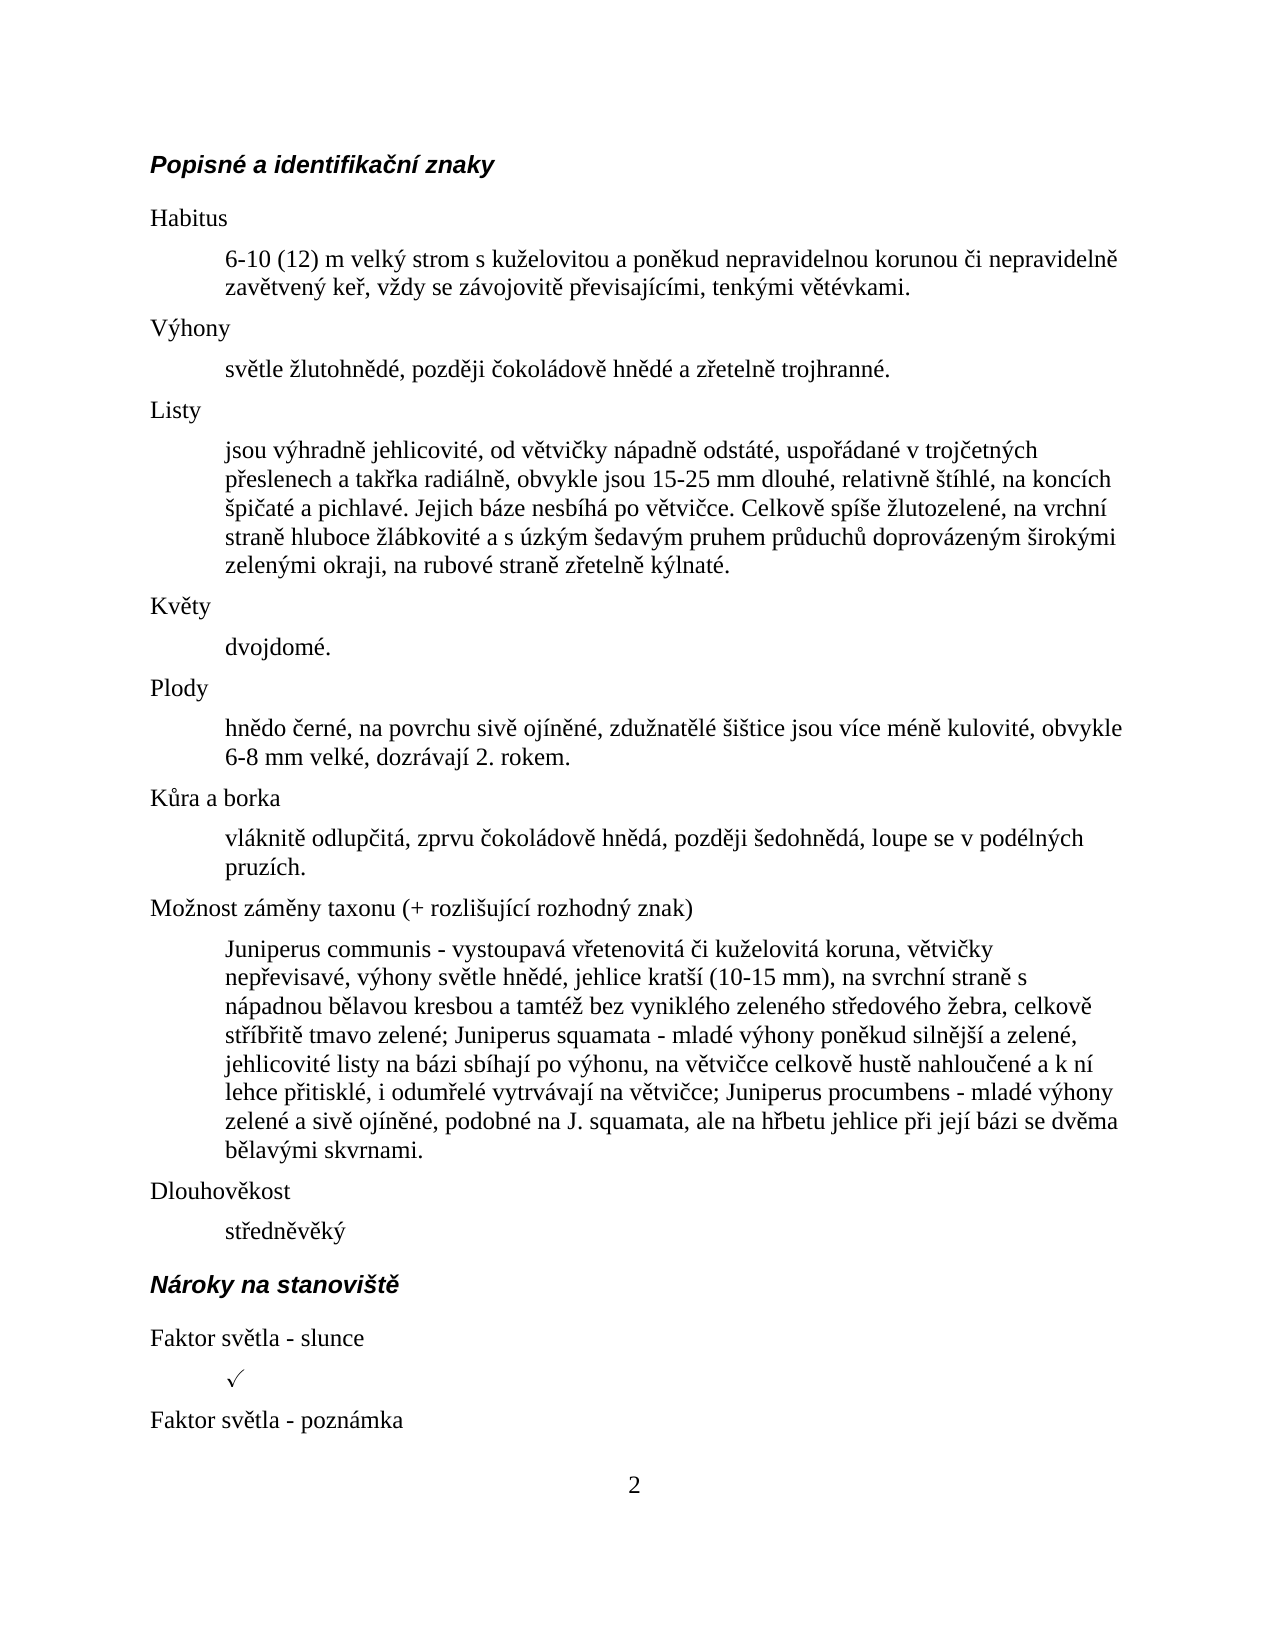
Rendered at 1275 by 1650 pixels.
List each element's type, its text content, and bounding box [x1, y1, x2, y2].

text Faktor světla - poznámka [150, 1405, 1125, 1433]
text hnědo černé, na povrchu sivě ojíněné, zdužnatělé šištice jsou více méně kulovité, obvykle 6-8 mm velké, dozrávají 2. rokem. [225, 713, 1125, 771]
text Plody [150, 673, 1125, 701]
text středněvěký [225, 1216, 1125, 1245]
text 6-10 (12) m velký strom s kuželovitou a poněkud nepravidelnou korunou či nepravidelně zavětvený keř, vždy se závojovitě převisajícími, tenkými větévkami. [225, 244, 1125, 301]
text Květy [150, 591, 1125, 620]
subtitle Nároky na stanoviště [150, 1270, 1125, 1299]
text Výhony [150, 313, 1125, 342]
text jsou výhradně jehlicovité, od větvičky nápadně odstáté, uspořádané v trojčetných přeslenech a takřka radiálně, obvykle jsou 15-25 mm dlouhé, relativně štíhlé, na koncích špičaté a pichlavé. Jejich báze nesbíhá po větvičce. Celkově spíše žlutozelené, na vrchní straně hluboce žlábkovité a s úzkým šedavým pruhem průduchů doprovázeným širokými zelenými okraji, na rubové straně zřetelně kýlnaté. [225, 435, 1125, 579]
text Juniperus communis - vystoupavá vřetenovitá či kuželovitá koruna, větvičky nepřevisavé, výhony světle hnědé, jehlice kratší (10-15 mm), na svrchní straně s nápadnou bělavou kresbou a tamtéž bez vyniklého zeleného středového žebra, celkově stříbřitě tmavo zelené; Juniperus squamata - mladé výhony poněkud silnější a zelené, jehlicovité listy na bázi sbíhají po výhonu, na větvičce celkově hustě nahloučené a k ní lehce přitisklé, i odumřelé vytrvávají na větvičce; Juniperus procumbens - mladé výhony zelené a sivě ojíněné, podobné na J. squamata, ale na hřbetu jehlice při její bázi se dvěma bělavými skvrnami. [225, 934, 1125, 1164]
text Dlouhověkost [150, 1176, 1125, 1204]
subtitle Popisné a identifikační znaky [150, 150, 1125, 178]
text Habitus [150, 203, 1125, 232]
text Možnost záměny taxonu (+ rozlišující rozhodný znak) [150, 893, 1125, 922]
text dvojdomé. [225, 632, 1125, 661]
text vláknitě odlupčitá, zprvu čokoládově hnědá, později šedohnědá, loupe se v podélných pruzích. [225, 823, 1125, 881]
text světle žlutohnědé, později čokoládově hnědé a zřetelně trojhranné. [225, 354, 1125, 383]
text ✓ [225, 1364, 1125, 1393]
text Faktor světla - slunce [150, 1323, 1125, 1352]
text Kůra a borka [150, 783, 1125, 812]
text Listy [150, 395, 1125, 423]
